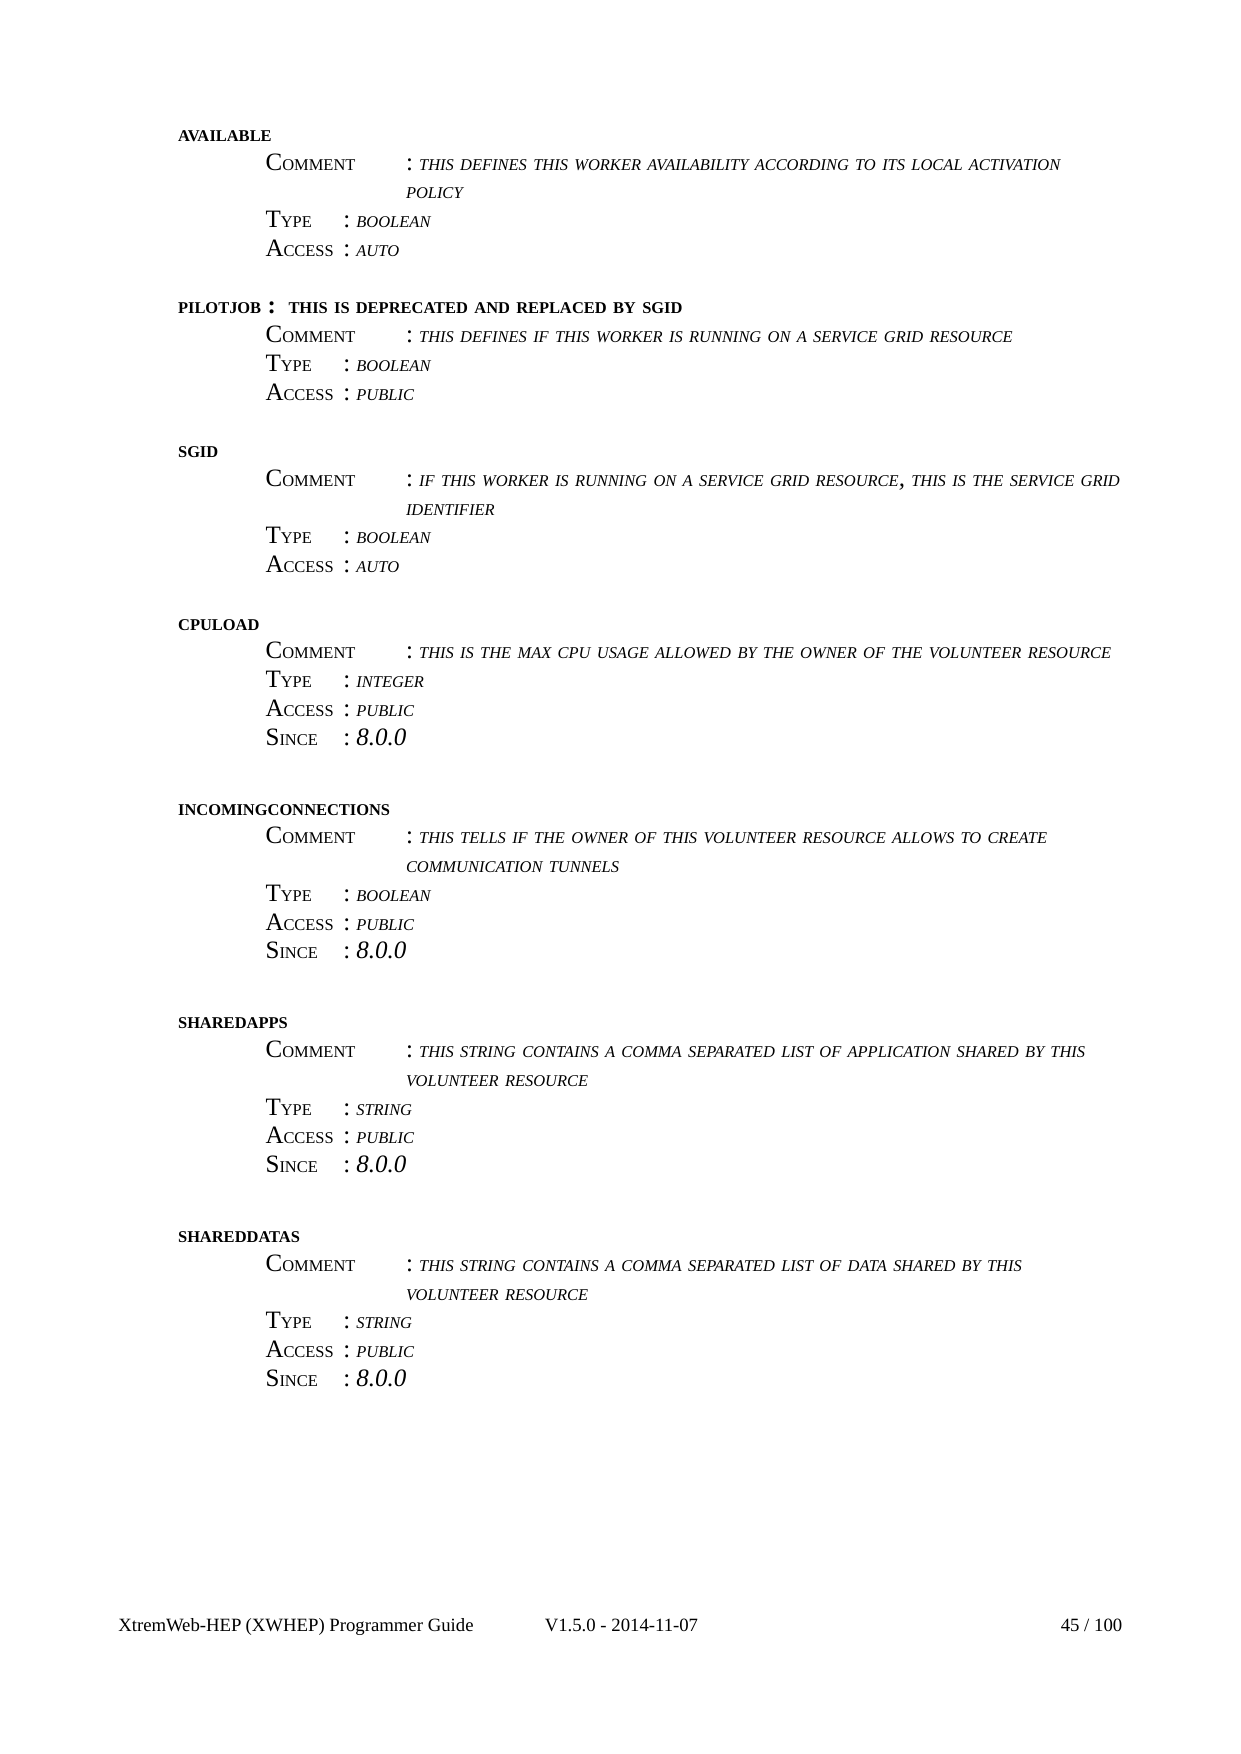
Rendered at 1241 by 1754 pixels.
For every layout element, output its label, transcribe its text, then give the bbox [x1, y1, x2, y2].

text available [178, 118, 1122, 147]
text pilotjob : this is deprecated and replaced by sgid [178, 291, 1122, 319]
text Comment : this string contains a comma separated list of data shared by this volunteer resource [265, 1248, 1122, 1306]
text Type : string [265, 1092, 1122, 1121]
text sgid [178, 434, 1122, 463]
text Type : boolean [265, 521, 1122, 549]
text Type : boolean [265, 204, 1122, 233]
text Comment : this tells if the owner of this volunteer resource allows to create communication tunnels [265, 821, 1122, 878]
text Since : 8.0.0 [265, 1149, 1122, 1178]
text Comment : this defines if this worker is running on a service grid resource [265, 319, 1122, 348]
text Since : 8.0.0 [265, 722, 1122, 751]
text Access : public [265, 1334, 1122, 1363]
text sharedapps [178, 1006, 1122, 1034]
text Type : integer [265, 664, 1122, 693]
text Comment : this defines this worker availability according to its local activation policy [265, 147, 1122, 204]
text Comment : this is the max cpu usage allowed by the owner of the volunteer resource [265, 636, 1122, 664]
text Access : auto [265, 233, 1122, 262]
text Comment : this string contains a comma separated list of application shared by this volunteer resource [265, 1034, 1122, 1092]
text Access : public [265, 907, 1122, 936]
text Access : public [265, 693, 1122, 722]
text Comment : if this worker is running on a service grid resource, this is the service grid identifier [265, 463, 1122, 521]
text Access : public [265, 1121, 1122, 1149]
text shareddatas [178, 1219, 1122, 1248]
text Type : boolean [265, 348, 1122, 377]
text Access : public [265, 377, 1122, 406]
text Since : 8.0.0 [265, 1363, 1122, 1392]
text Since : 8.0.0 [265, 936, 1122, 964]
text Access : auto [265, 549, 1122, 578]
text cpuload [178, 607, 1122, 636]
text Type : boolean [265, 878, 1122, 907]
text Type : string [265, 1306, 1122, 1334]
text incomingconnections [178, 792, 1122, 821]
